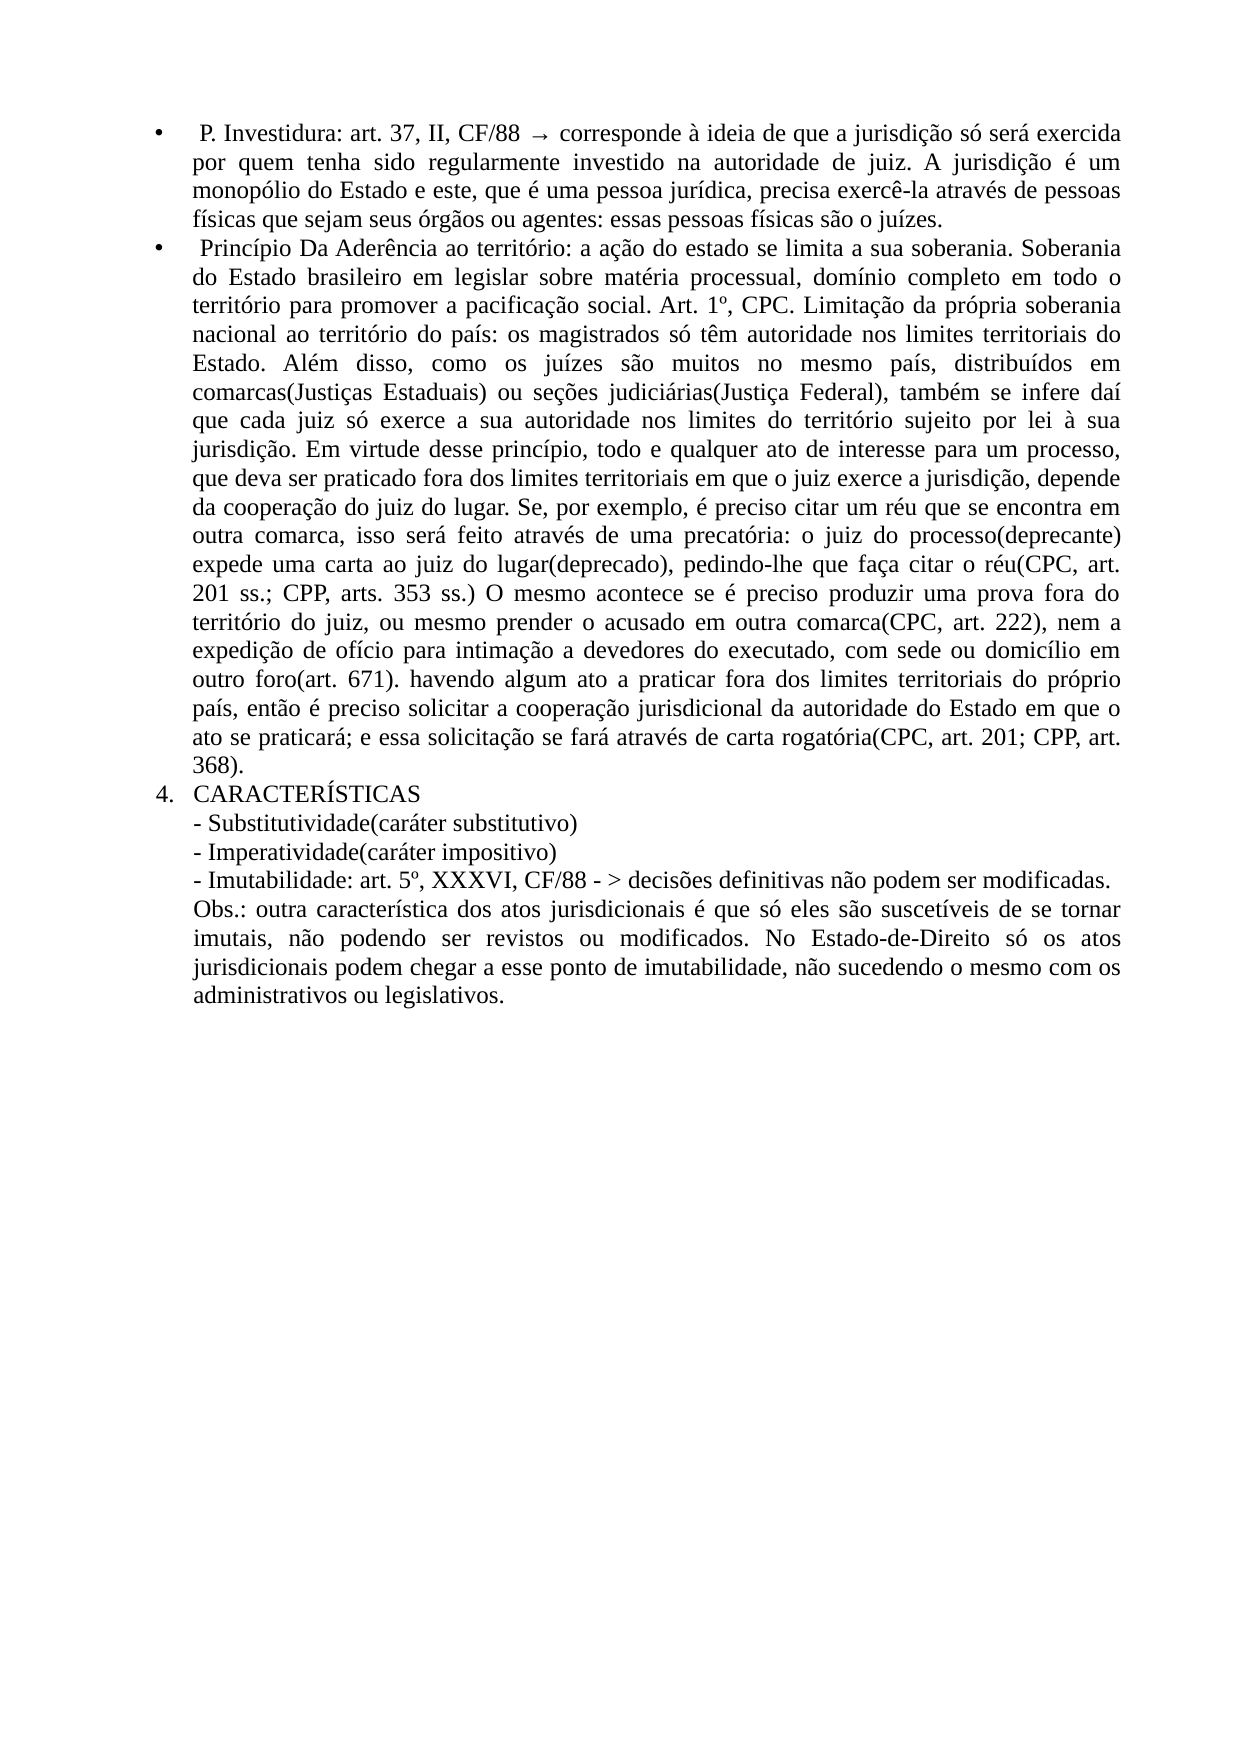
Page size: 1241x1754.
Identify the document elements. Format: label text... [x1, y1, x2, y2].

list - Imutabilidade: art. 5º, XXXVI, CF/88 - > decisões definitivas não podem ser modificadas. [156, 866, 1122, 894]
list Princípio Da Aderência ao território: a ação do estado se limita a sua soberania. Soberania do Estado brasileiro em legislar sobre matéria processual, domínio completo em todo o território para promover a pacificação social. Art. 1º, CPC. Limitação da própria soberania nacional ao território do país: os magistrados só têm autoridade nos limites territoriais do Estado. Além disso, como os juízes são muitos no mesmo país, distribuídos em comarcas(Justiças Estaduais) ou seções judiciárias(Justiça Federal), também se infere daí que cada juiz só exerce a sua autoridade nos limites do território sujeito por lei à sua jurisdição. Em virtude desse princípio, todo e qualquer ato de interesse para um processo, que deva ser praticado fora dos limites territoriais em que o juiz exerce a jurisdição, depende da cooperação do juiz do lugar. Se, por exemplo, é preciso citar um réu que se encontra em outra comarca, isso será feito através de uma precatória: o juiz do processo(deprecante) expede uma carta ao juiz do lugar(deprecado), pedindo-lhe que faça citar o réu(CPC, art. 201 ss.; CPP, arts. 353 ss.) O mesmo acontece se é preciso produzir uma prova fora do território do juiz, ou mesmo prender o acusado em outra comarca(CPC, art. 222), nem a expedição de ofício para intimação a devedores do executado, com sede ou domicílio em outro foro(art. 671). havendo algum ato a praticar fora dos limites territoriais do próprio país, então é preciso solicitar a cooperação jurisdicional da autoridade do Estado em que o ato se praticará; e essa solicitação se fará através de carta rogatória(CPC, art. 201; CPP, art. 368). [154, 233, 1122, 779]
list Obs.: outra característica dos atos jurisdicionais é que só eles são suscetíveis de se tornar imutais, não podendo ser revistos ou modificados. No Estado-de-Direito só os atos jurisdicionais podem chegar a esse ponto de imutabilidade, não sucedendo o mesmo com os administrativos ou legislativos. [156, 894, 1122, 1009]
list CARACTERÍSTICAS [156, 779, 1122, 808]
list - Imperatividade(caráter impositivo) [156, 837, 1122, 866]
list - Substitutividade(caráter substitutivo) [156, 808, 1122, 837]
list P. Investidura: art. 37, II, CF/88 → corresponde à ideia de que a jurisdição só será exercida por quem tenha sido regularmente investido na autoridade de juiz. A jurisdição é um monopólio do Estado e este, que é uma pessoa jurídica, precisa exercê-la através de pessoas físicas que sejam seus órgãos ou agentes: essas pessoas físicas são o juízes. [154, 118, 1122, 233]
